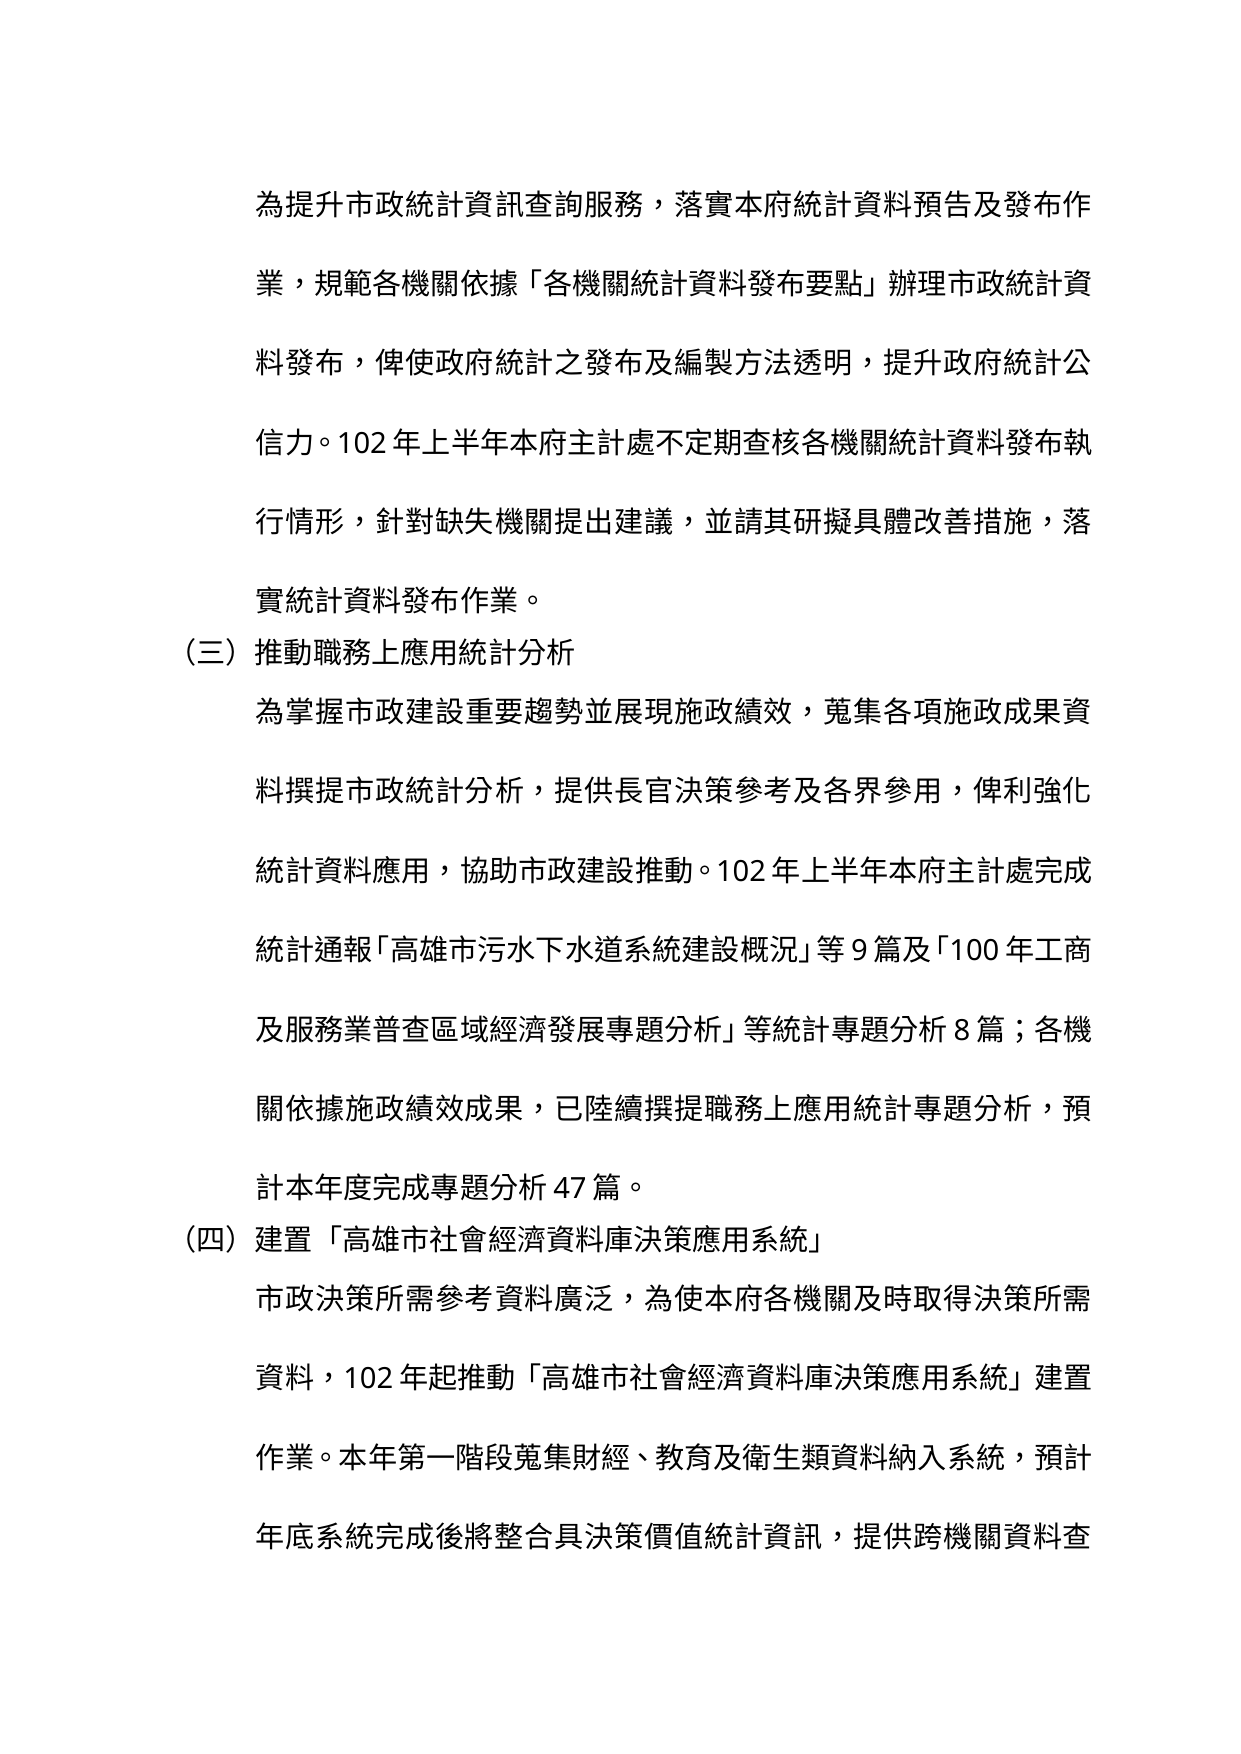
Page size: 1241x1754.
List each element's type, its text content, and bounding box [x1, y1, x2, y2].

text 為提升市政統計資訊查詢服務，落實本府統計資料預告及發布作業，規範各機關依據「各機關統計資料發布要點」辦理市政統計資料發布，俾使政府統計之發布及編製方法透明，提升政府統計公信力。102年上半年本府主計處不定期查核各機關統計資料發布執行情形，針對缺失機關提出建議，並請其研擬具體改善措施，落實統計資料發布作業。 [256, 163, 1092, 639]
text （三）推動職務上應用統計分析 [148, 639, 1092, 670]
text 市政決策所需參考資料廣泛，為使本府各機關及時取得決策所需資料，102年起推動「高雄市社會經濟資料庫決策應用系統」建置作業。本年第一階段蒐集財經、教育及衛生類資料納入系統，預計年底系統完成後將整合具決策價值統計資訊，提供跨機關資料查 [256, 1257, 1092, 1574]
text 為掌握市政建設重要趨勢並展現施政績效，蒐集各項施政成果資料撰提市政統計分析，提供長官決策參考及各界參用，俾利強化統計資料應用，協助市政建設推動。102年上半年本府主計處完成統計通報「高雄市污水下水道系統建設概況」等9篇及「100年工商及服務業普查區域經濟發展專題分析」等統計專題分析8篇；各機關依據施政績效成果，已陸續撰提職務上應用統計專題分析，預計本年度完成專題分析47篇。 [256, 670, 1092, 1226]
text （四）建置「高雄市社會經濟資料庫決策應用系統」 [148, 1226, 1092, 1257]
